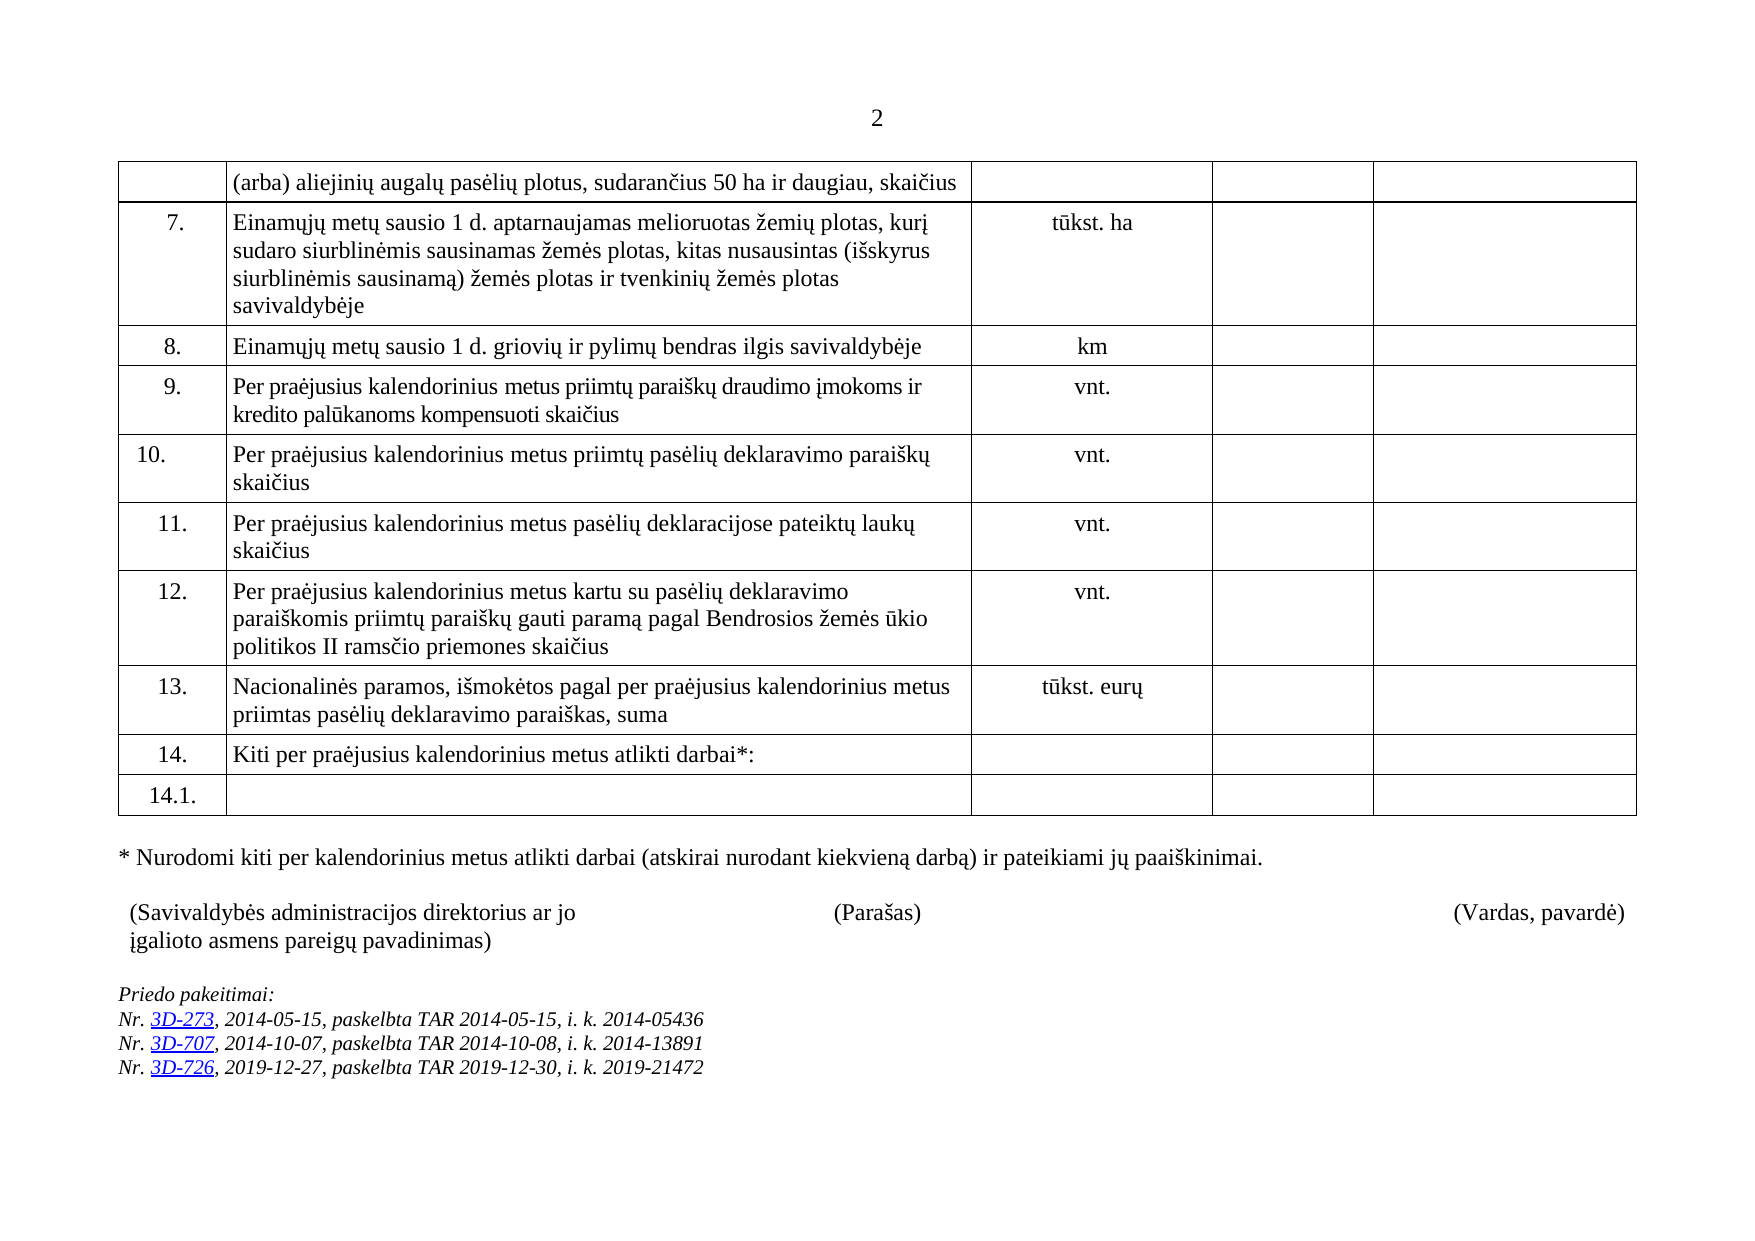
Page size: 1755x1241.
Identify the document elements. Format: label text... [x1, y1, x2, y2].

table_header (Parašas) [624, 899, 1130, 954]
text Nr. 3D-726, 2019-12-27, paskelbta TAR 2019-12-30, i. k. 2019-21472 [118, 1054, 1636, 1079]
table_cell [1213, 203, 1373, 325]
table_cell [1213, 775, 1373, 814]
table_cell [1213, 735, 1373, 774]
table_cell [1374, 775, 1636, 814]
table_cell (arba) aliejinių augalų pasėlių plotus, sudarančius 50 ha ir daugiau, skaičius [227, 162, 971, 201]
table_cell [1213, 571, 1373, 665]
table_cell km [972, 326, 1212, 365]
table_cell [1374, 162, 1636, 201]
table_cell vnt. [972, 366, 1212, 433]
table_cell 14.1. [119, 775, 226, 814]
table_cell Per praėjusius kalendorinius metus priimtų paraiškų draudimo įmokoms ir kredito palūkanoms kompensuoti skaičius [227, 366, 971, 433]
table_cell [119, 162, 226, 201]
table_cell [1374, 203, 1636, 325]
table_cell 7. [119, 203, 226, 325]
table_cell Nacionalinės paramos, išmokėtos pagal per praėjusius kalendorinius metus priimtas pasėlių deklaravimo paraiškas, suma [227, 666, 971, 733]
table_cell 13. [119, 666, 226, 733]
table_cell 10. [119, 435, 226, 502]
table_cell tūkst. ha [972, 203, 1212, 325]
table_cell 8. [119, 326, 226, 365]
table_cell [1374, 435, 1636, 502]
table_cell [227, 775, 971, 814]
table_cell [1213, 162, 1373, 201]
table_cell Einamųjų metų sausio 1 d. aptarnaujamas melioruotas žemių plotas, kurį sudaro siurblinėmis sausinamas žemės plotas, kitas nusausintas (išskyrus siurblinėmis sausinamą) žemės plotas ir tvenkinių žemės plotas savivaldybėje [227, 203, 971, 325]
table_cell [1213, 326, 1373, 365]
table_cell vnt. [972, 503, 1212, 570]
table_cell [1374, 571, 1636, 665]
table_cell 12. [119, 571, 226, 665]
table_cell Per praėjusius kalendorinius metus priimtų pasėlių deklaravimo paraiškų skaičius [227, 435, 971, 502]
table_header (Vardas, pavardė) [1130, 899, 1636, 954]
table_cell vnt. [972, 435, 1212, 502]
text Nr. 3D-273, 2014-05-15, paskelbta TAR 2014-05-15, i. k. 2014-05436 [118, 1006, 1636, 1031]
table_cell [972, 162, 1212, 201]
table_cell [1213, 435, 1373, 502]
table_cell 9. [119, 366, 226, 433]
table_cell vnt. [972, 571, 1212, 665]
table_cell [1213, 503, 1373, 570]
table_cell 11. [119, 503, 226, 570]
table_cell Einamųjų metų sausio 1 d. griovių ir pylimų bendras ilgis savivaldybėje [227, 326, 971, 365]
table_cell [1213, 666, 1373, 733]
table_cell [1213, 366, 1373, 433]
table_cell Per praėjusius kalendorinius metus pasėlių deklaracijose pateiktų laukų skaičius [227, 503, 971, 570]
table_cell [972, 775, 1212, 814]
table_cell [1374, 366, 1636, 433]
table_cell [1374, 503, 1636, 570]
text Nr. 3D-707, 2014-10-07, paskelbta TAR 2014-10-08, i. k. 2014-13891 [118, 1031, 1636, 1054]
table_header (Savivaldybės administracijos direktorius ar jo įgalioto asmens pareigų pavadinimas) [118, 899, 624, 954]
text * Nurodomi kiti per kalendorinius metus atlikti darbai (atskirai nurodant kiekvieną darbą) ir pateikiami jų paaiškinimai. [118, 843, 1636, 871]
table_cell [1374, 326, 1636, 365]
table_cell [1374, 735, 1636, 774]
table_cell [972, 735, 1212, 774]
table_cell 14. [119, 735, 226, 774]
table_cell tūkst. eurų [972, 666, 1212, 733]
text Priedo pakeitimai: [118, 982, 1636, 1006]
table_cell [1374, 666, 1636, 733]
table_cell Per praėjusius kalendorinius metus kartu su pasėlių deklaravimo paraiškomis priimtų paraiškų gauti paramą pagal Bendrosios žemės ūkio politikos II ramsčio priemones skaičius [227, 571, 971, 665]
table_cell Kiti per praėjusius kalendorinius metus atlikti darbai*: [227, 735, 971, 774]
